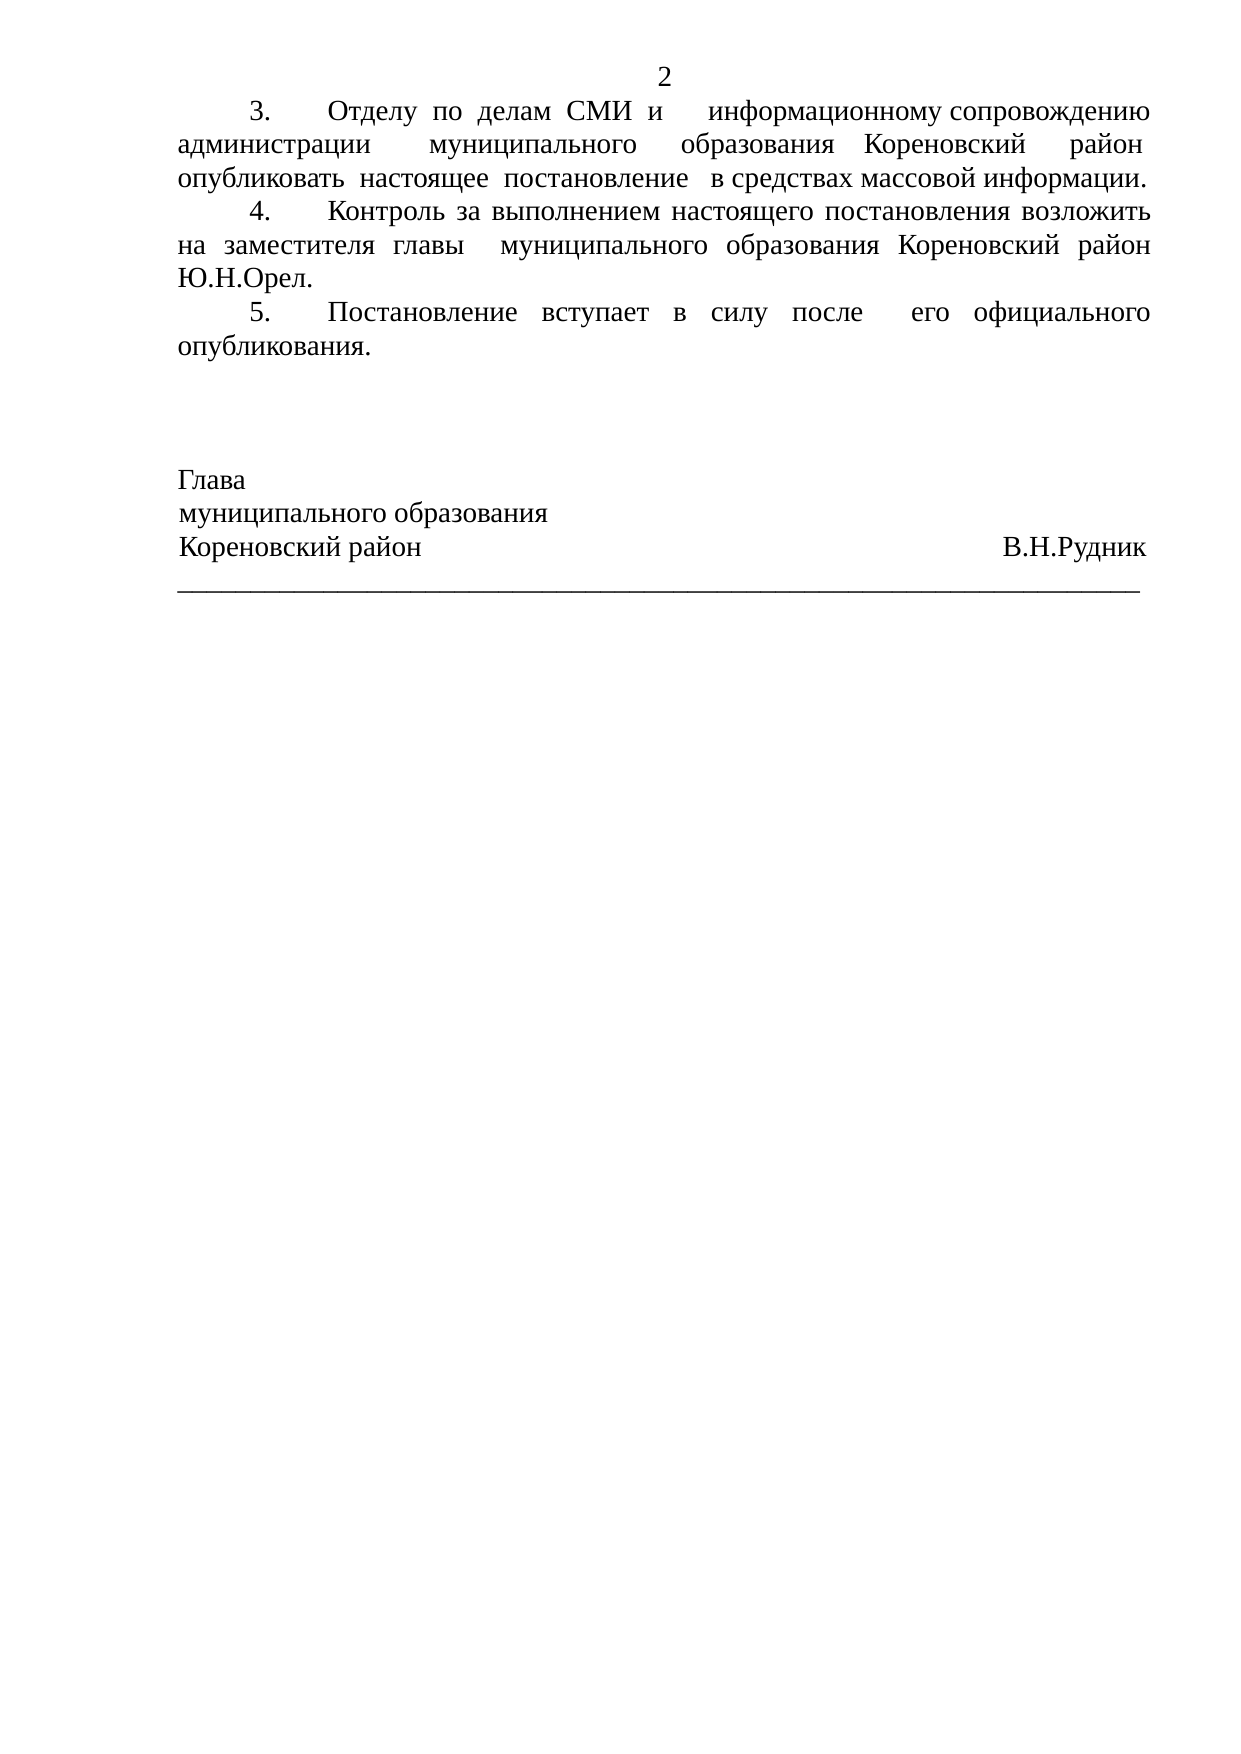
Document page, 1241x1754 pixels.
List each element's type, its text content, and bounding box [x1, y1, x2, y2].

list __________________________________________________________________ [177, 562, 1152, 596]
text опубликовать настоящее постановление в средствах массовой информации. [177, 160, 1152, 193]
text Кореновский район В.Н.Рудник [177, 529, 1152, 562]
text Глава [177, 462, 1152, 495]
list 2 [177, 59, 1152, 93]
list Отделу по делам СМИ и информационному сопровождению администрации муниципального образования Кореновский район [177, 93, 1152, 160]
list Постановление вступает в силу после его официального опубликования. [177, 294, 1152, 361]
text муниципального образования [177, 495, 1152, 529]
list Контроль за выполнением настоящего постановления возложить на заместителя главы муниципального образования Кореновский район Ю.Н.Орел. [177, 193, 1152, 294]
